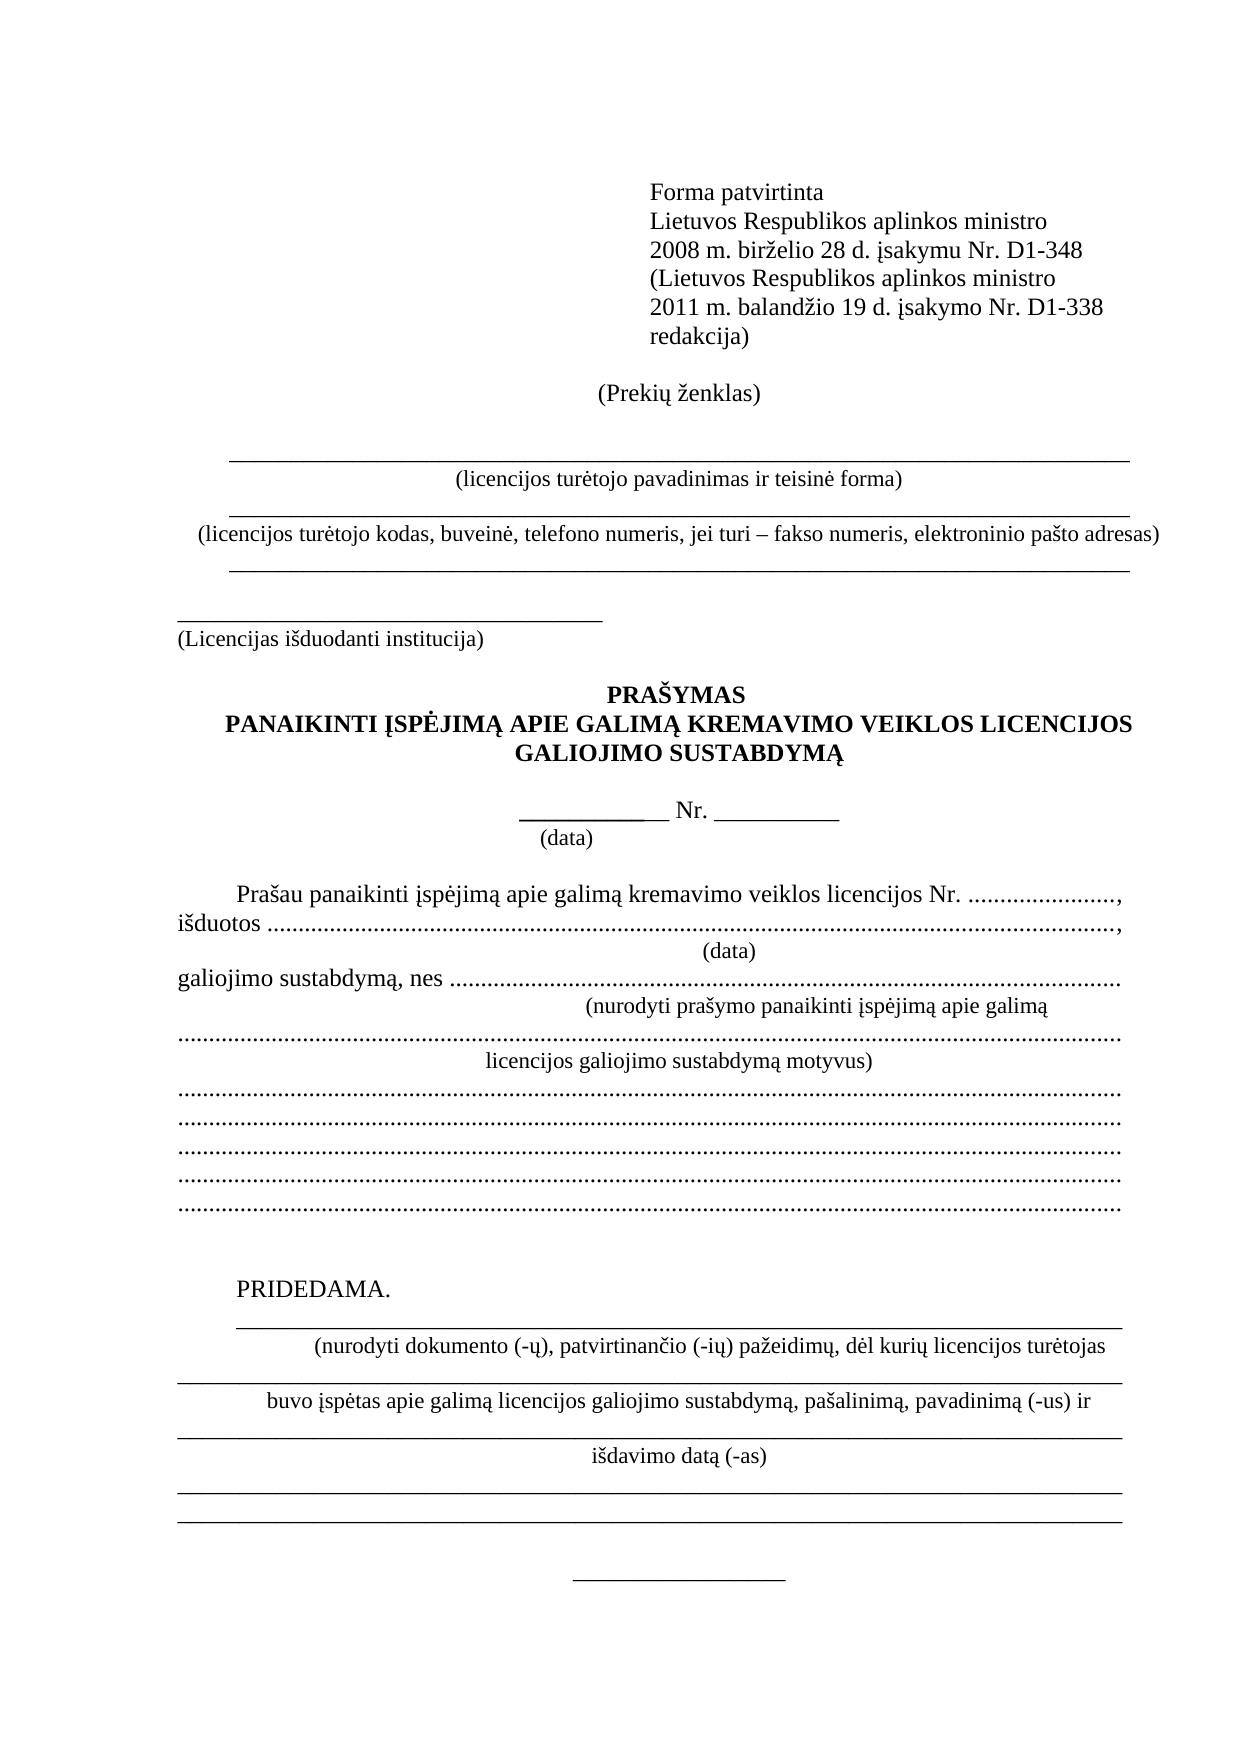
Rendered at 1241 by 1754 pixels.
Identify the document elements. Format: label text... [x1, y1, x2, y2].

text _ [177, 546, 1181, 575]
text (data) [540, 824, 1181, 850]
text _ [177, 436, 1181, 465]
text (Lietuvos Respublikos aplinkos ministro [649, 263, 1181, 292]
text PRAŠYMAS PANAIKINTI ĮSPĖJIMĄ APIE GALIMĄ KREMAVIMO VEIKLOS LICENCIJOS GALIOJIMO SUSTABDYMĄ [177, 680, 1181, 767]
text ... [177, 1131, 1181, 1159]
text (data) [277, 937, 1181, 963]
text Lietuvos Respublikos aplinkos ministro [649, 206, 1181, 235]
text Forma patvirtinta [649, 177, 1181, 206]
text licencijos galiojimo sustabdymą motyvus) [177, 1047, 1181, 1073]
text Prašau panaikinti įspėjimą apie galimą kremavimo veiklos licencijos Nr. , [177, 879, 1181, 908]
text 2008 m. birželio 28 d. įsakymu Nr. D1-348 [649, 235, 1181, 263]
text _ [177, 1468, 1181, 1497]
text _ [177, 1497, 1181, 1526]
text ... [177, 1188, 1181, 1217]
text __________________________________ [177, 596, 1181, 625]
text ____________ Nr. __________ [177, 795, 1181, 824]
text ... [177, 1102, 1181, 1131]
text _________________ [177, 1555, 1181, 1583]
text ... [177, 1073, 1181, 1102]
text (Prekių ženklas) [177, 378, 1181, 407]
text _ [177, 1303, 1181, 1332]
text buvo įspėtas apie galimą licencijos galiojimo sustabdymą, pašalinimą, pavadinimą (-us) ir [177, 1387, 1181, 1413]
text galiojimo sustabdymą, nes [177, 963, 1181, 992]
text ... [177, 1018, 1181, 1047]
text (Licencijas išduodanti institucija) [177, 625, 1181, 652]
text (licencijos turėtojo kodas, buveinė, telefono numeris, jei turi – fakso numeris, elektroninio pašto adresas) [177, 520, 1181, 546]
text _ [177, 1413, 1181, 1442]
text (nurodyti dokumento (-ų), patvirtinančio (-ių) pažeidimų, dėl kurių licencijos turėtojas [240, 1332, 1181, 1358]
text išduotos , [177, 908, 1181, 937]
text (licencijos turėtojo pavadinimas ir teisinė forma) [177, 465, 1181, 491]
text PRIDEDAMA. [177, 1274, 1181, 1303]
text ... [177, 1159, 1181, 1188]
text išdavimo datą (-as) [177, 1442, 1181, 1468]
text _ [177, 491, 1181, 520]
text 2011 m. balandžio 19 d. įsakymo Nr. D1-338 redakcija) [649, 292, 1181, 350]
text _ [177, 1358, 1181, 1387]
text (nurodyti prašymo panaikinti įspėjimą apie galimą [452, 992, 1181, 1018]
